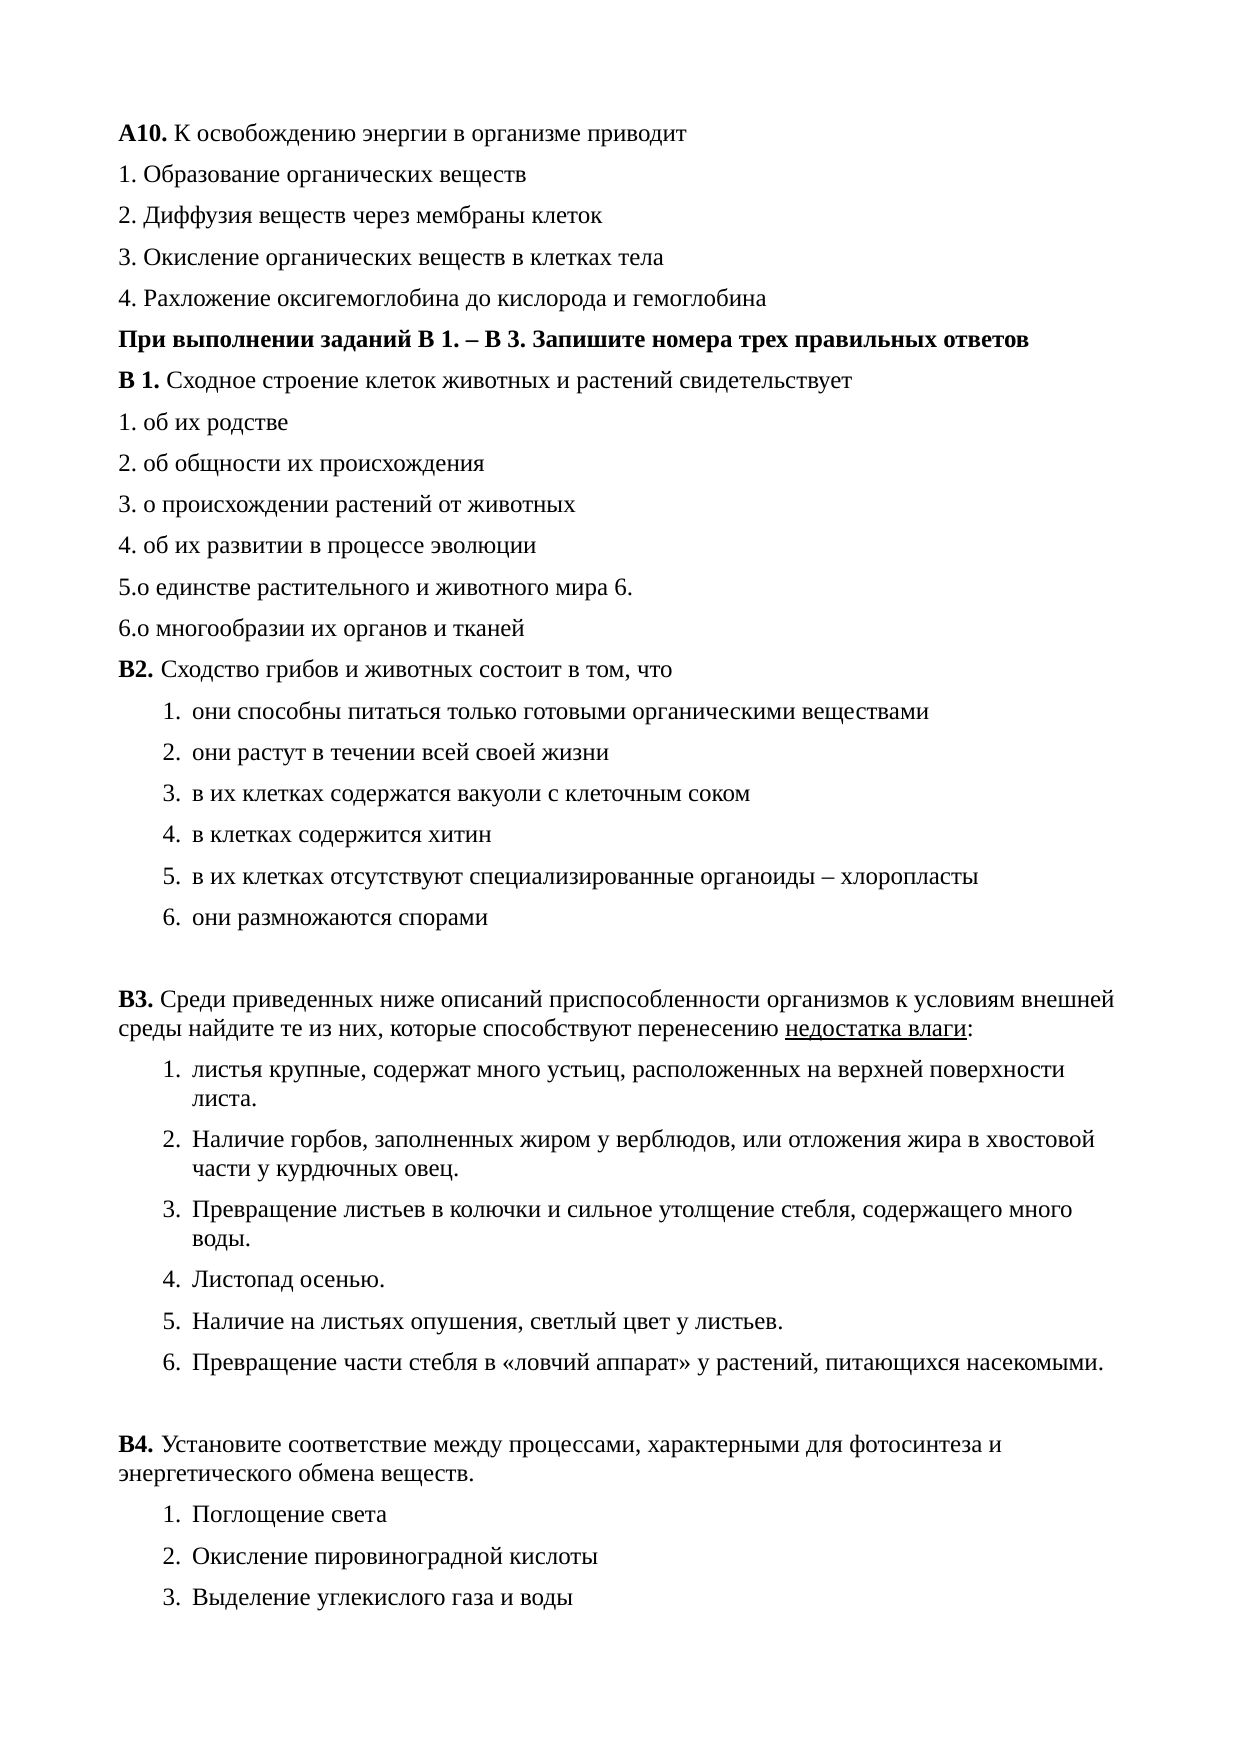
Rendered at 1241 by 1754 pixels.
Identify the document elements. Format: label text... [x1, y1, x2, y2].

text В 1. Сходное строение клеток животных и растений свидетельствует [118, 366, 1122, 394]
list листья крупные, содержат много устьиц, расположенных на верхней поверхности листа. [162, 1054, 1122, 1112]
list они растут в течении всей своей жизни [162, 737, 1122, 766]
text 1. Образование органических веществ [118, 159, 1122, 188]
list о многообразии их органов и тканей [118, 613, 1122, 642]
list Окисление пировиноградной кислоты [162, 1541, 1122, 1569]
text При выполнении заданий В 1. – В 3. Запишите номера трех правильных ответов [118, 324, 1122, 353]
text В4. Установите соответствие между процессами, характерными для фотосинтеза и энергетического обмена веществ. [118, 1429, 1122, 1487]
text 2. Диффузия веществ через мембраны клеток [118, 201, 1122, 229]
list Поглощение света [162, 1499, 1122, 1528]
list в их клетках содержатся вакуоли с клеточным соком [162, 778, 1122, 807]
list в их клетках отсутствуют специализированные органоиды – хлоропласты [162, 861, 1122, 889]
list Выделение углекислого газа и воды [162, 1582, 1122, 1611]
text 4. об их развитии в процессе эволюции [118, 531, 1122, 559]
list Листопад осенью. [162, 1264, 1122, 1293]
text 4. Рахложение оксигемоглобина до кислорода и гемоглобина [118, 283, 1122, 312]
text 3. о происхождении растений от животных [118, 489, 1122, 518]
text В3. Среди приведенных ниже описаний приспособленности организмов к условиям внешней среды найдите те из них, которые способствуют перенесению недостатка влаги: [118, 984, 1122, 1042]
list они способны питаться только готовыми органическими веществами [162, 696, 1122, 724]
text А10. К освобождению энергии в организме приводит [118, 118, 1122, 147]
list о единстве растительного и животного мира 6. [118, 572, 1122, 601]
text 2. об общности их происхождения [118, 448, 1122, 477]
list в клетках содержится хитин [162, 819, 1122, 848]
list Превращение части стебля в «ловчий аппарат» у растений, питающихся насекомыми. [162, 1347, 1122, 1376]
list Наличие на листьях опушения, светлый цвет у листьев. [162, 1306, 1122, 1334]
text 3. Окисление органических веществ в клетках тела [118, 242, 1122, 271]
list Наличие горбов, заполненных жиром у верблюдов, или отложения жира в хвостовой части у курдючных овец. [162, 1124, 1122, 1182]
list они размножаются спорами [162, 902, 1122, 931]
list Превращение листьев в колючки и сильное утолщение стебля, содержащего много воды. [162, 1194, 1122, 1252]
text 1. об их родстве [118, 407, 1122, 436]
text В2. Сходство грибов и животных состоит в том, что [118, 654, 1122, 683]
